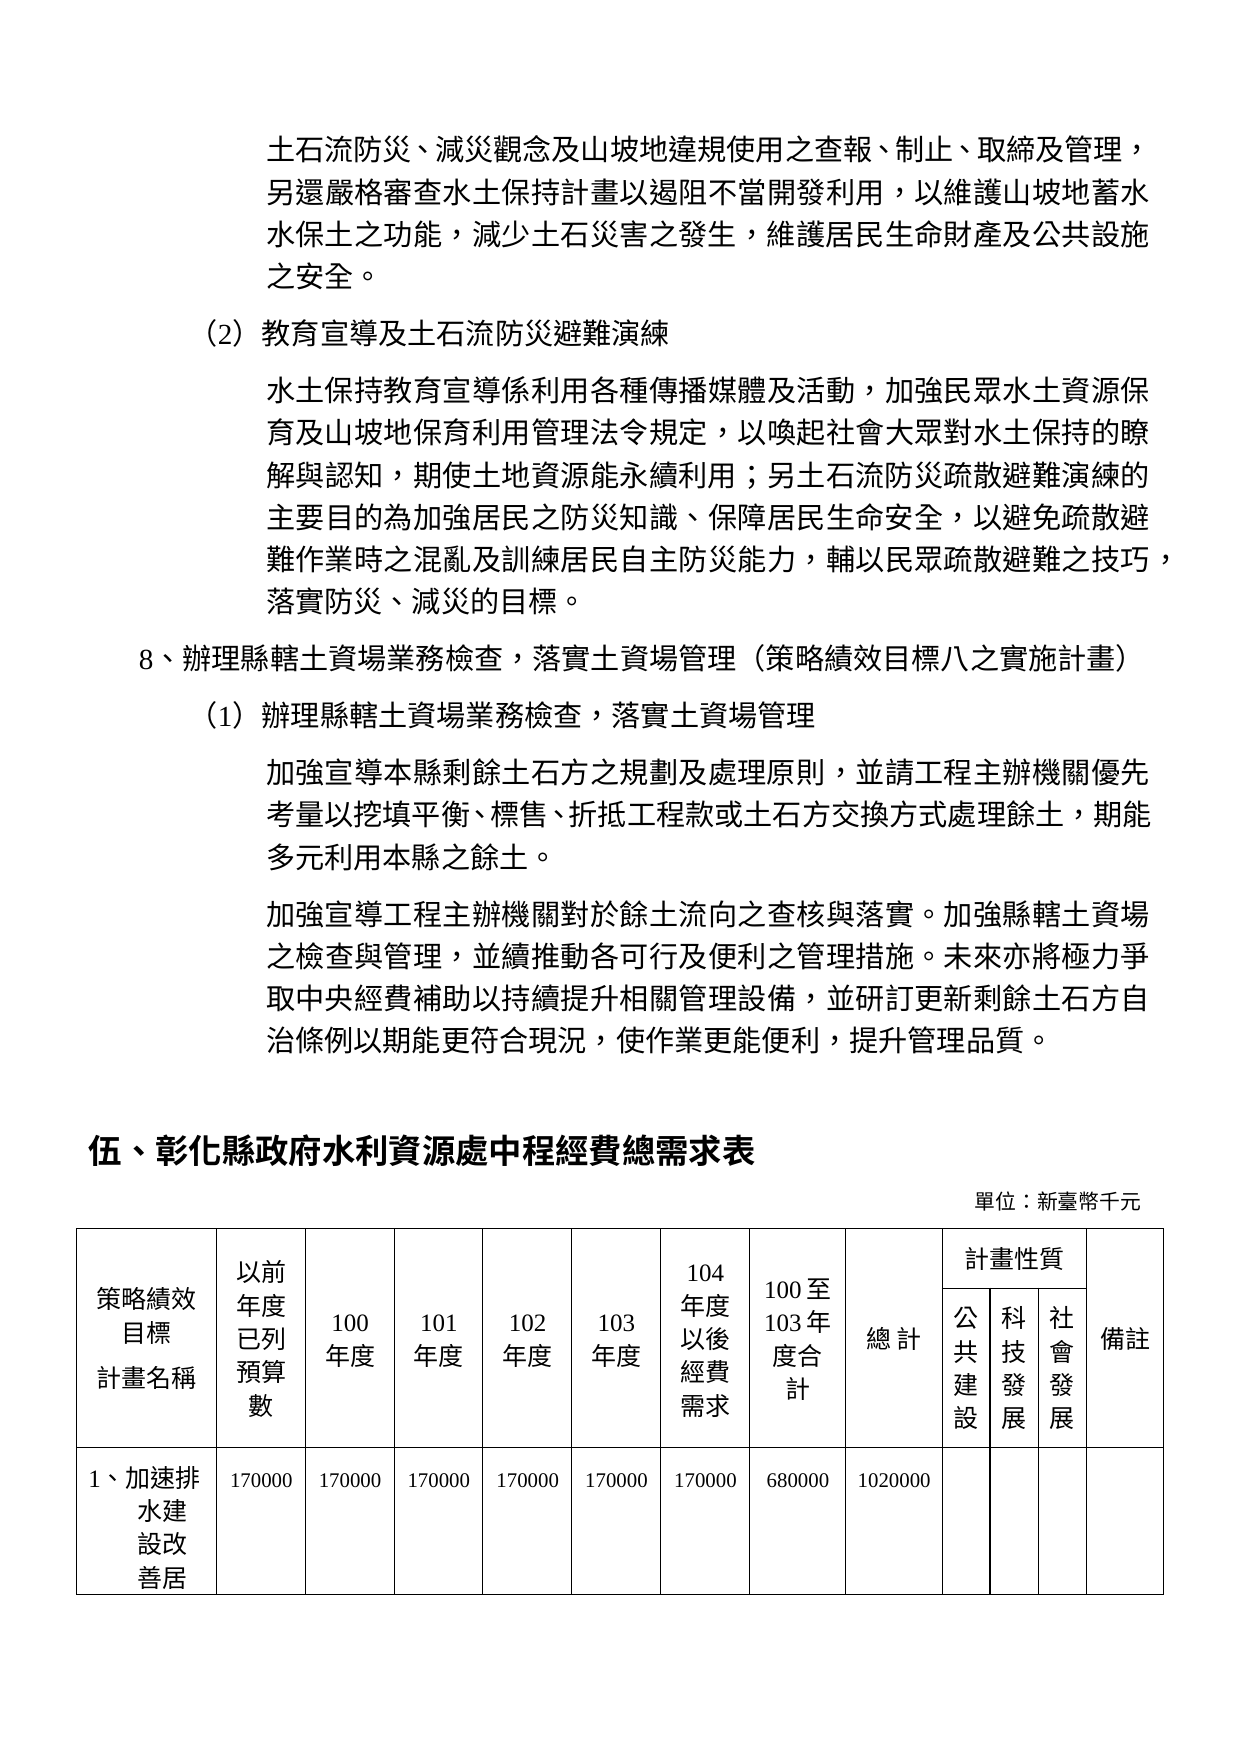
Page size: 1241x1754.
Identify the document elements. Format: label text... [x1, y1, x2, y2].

table_header 以前年度已列預算數 [217, 1229, 305, 1447]
table_header 104年度以後經費需求 [661, 1229, 749, 1447]
text 伍、彰化縣政府水利資源處中程經費總需求表 [88, 1125, 1152, 1173]
table_cell 680000 [750, 1448, 845, 1594]
table_header 總 計 [846, 1229, 942, 1447]
table_header 103年度 [572, 1229, 660, 1447]
table_header 備註 [1087, 1229, 1163, 1447]
text 土石流防災、減災觀念及山坡地違規使用之查報、制止、取締及管理，另還嚴格審查水土保持計畫以遏阻不當開發利用，以維護山坡地蓄水水保土之功能，減少土石災害之發生，維護居民生命財產及公共設施之安全。 [266, 127, 1152, 296]
table_cell 公共建設 [943, 1289, 989, 1447]
table_cell 170000 [483, 1448, 571, 1594]
table_header 100年度 [306, 1229, 394, 1447]
table_cell 170000 [217, 1448, 305, 1594]
text 單位：新臺幣千元 [974, 1186, 1152, 1216]
list 辦理縣轄土資場業務檢查，落實土資場管理（策略績效目標八之實施計畫） [138, 636, 1152, 678]
table_cell 170000 [306, 1448, 394, 1594]
text 加強宣導本縣剩餘土石方之規劃及處理原則，並請工程主辦機關優先考量以挖填平衡、標售、折抵工程款或土石方交換方式處理餘土，期能多元利用本縣之餘土。 [266, 750, 1152, 877]
table_header 102年度 [483, 1229, 571, 1447]
table_cell [991, 1448, 1038, 1594]
table_cell 科技發展 [991, 1289, 1038, 1447]
table_cell 170000 [395, 1448, 482, 1594]
text 加強宣導工程主辦機關對於餘土流向之查核與落實。加強縣轄土資場之檢查與管理，並續推動各可行及便利之管理措施。未來亦將極力爭取中央經費補助以持續提升相關管理設備，並研訂更新剩餘土石方自治條例以期能更符合現況，使作業更能便利，提升管理品質。 [266, 891, 1152, 1060]
table_cell 1020000 [846, 1448, 942, 1594]
table_header 策略績效目標 計畫名稱 [77, 1229, 216, 1447]
table_cell [1087, 1448, 1163, 1594]
table_cell [1039, 1448, 1086, 1594]
list 辦理縣轄土資場業務檢查，落實土資場管理 [188, 693, 1152, 735]
table_cell 社會發展 [1039, 1289, 1086, 1447]
text 水土保持教育宣導係利用各種傳播媒體及活動，加強民眾水土資源保育及山坡地保育利用管理法令規定，以喚起社會大眾對水土保持的瞭解與認知，期使土地資源能永續利用；另土石流防災疏散避難演練的主要目的為加強居民之防災知識、保障居民生命安全，以避免疏散避難作業時之混亂及訓練居民自主防災能力，輔以民眾疏散避難之技巧，落實防災、減災的目標。 [266, 368, 1152, 621]
table_header 100至103年度合計 [750, 1229, 845, 1447]
list 教育宣導及土石流防災避難演練 [188, 311, 1152, 353]
table_header 101年度 [395, 1229, 482, 1447]
table_cell 170000 [661, 1448, 749, 1594]
table_cell 170000 [572, 1448, 660, 1594]
table_cell 加速排水建設改善居住環境 [77, 1448, 216, 1594]
table_header 計畫性質 [943, 1229, 1086, 1288]
table_cell [943, 1448, 989, 1594]
